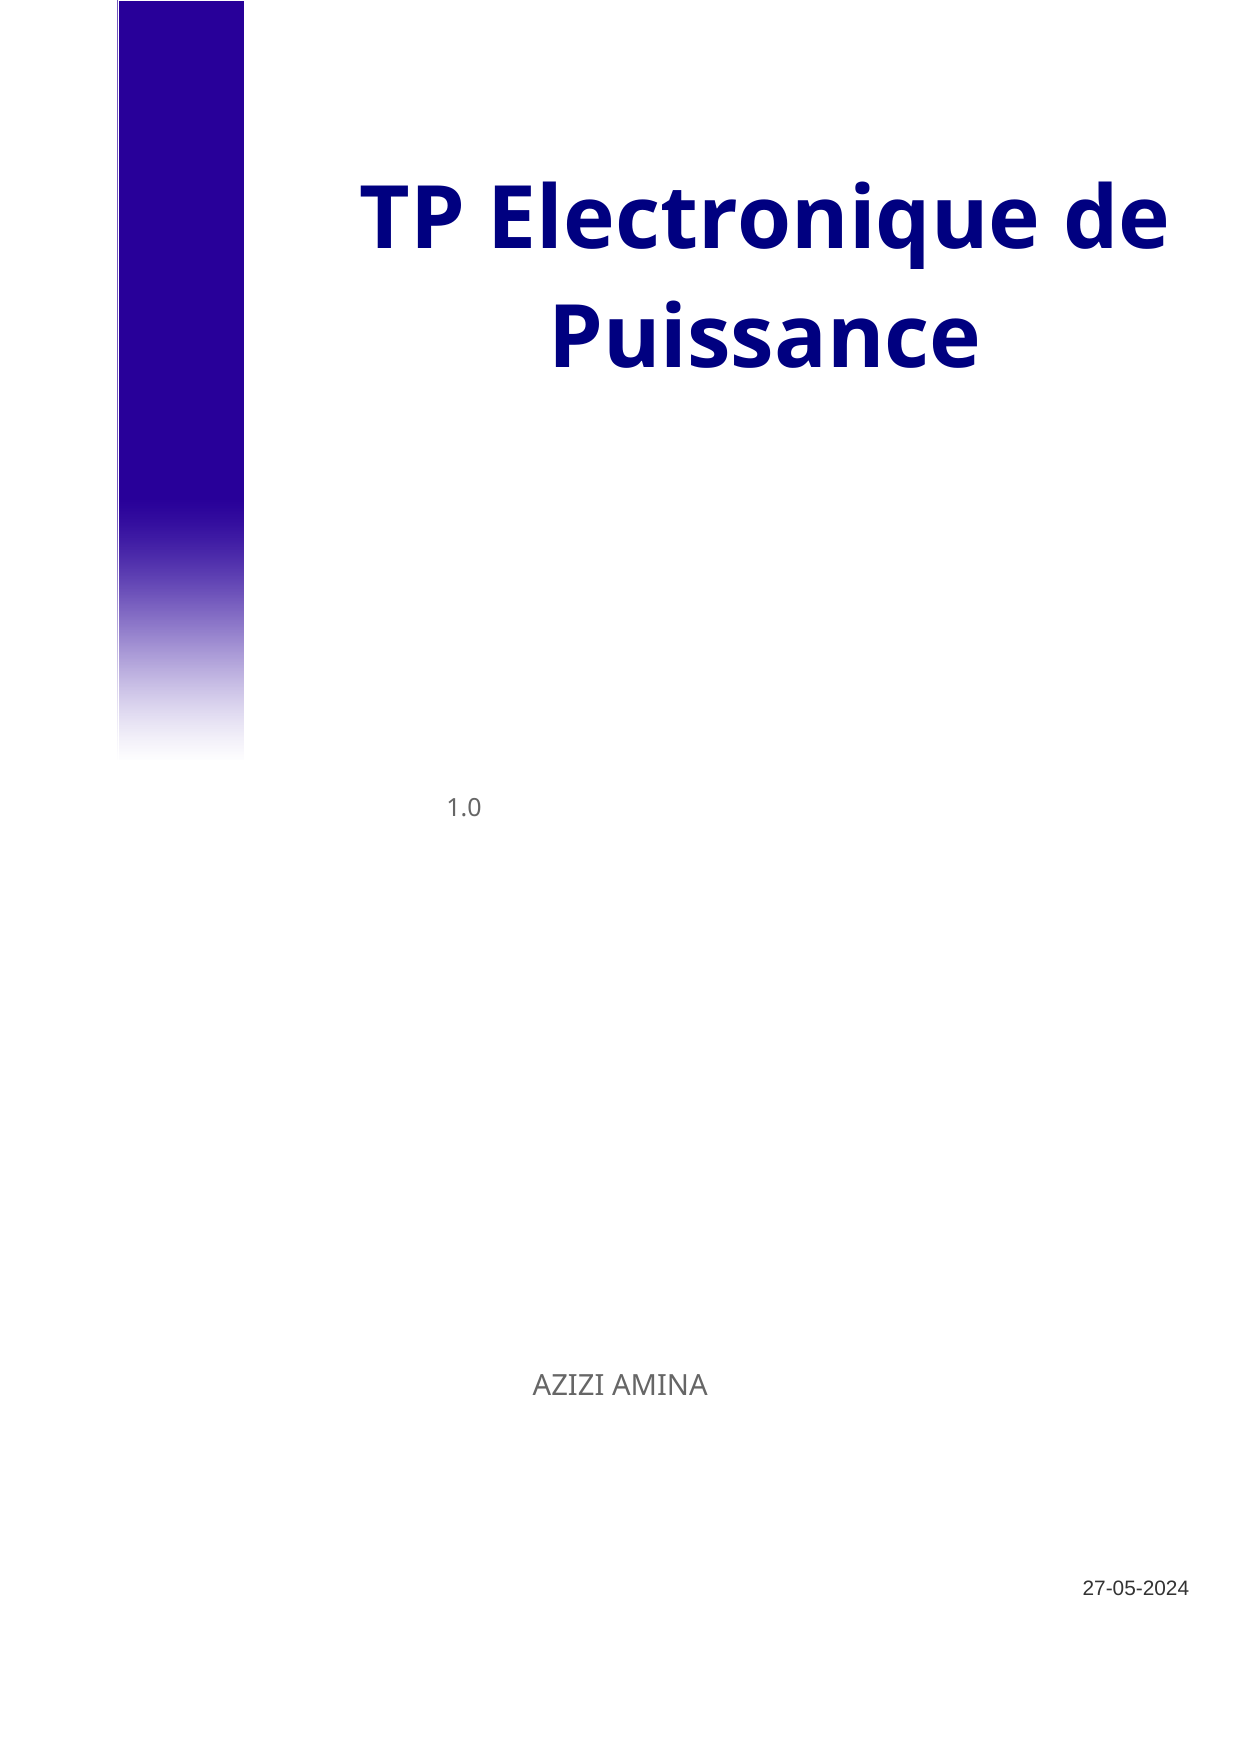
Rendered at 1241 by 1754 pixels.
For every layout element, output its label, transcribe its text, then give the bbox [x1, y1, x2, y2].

text 27-05-2024 [893, 1577, 1189, 1600]
text 1.0 [186, 789, 481, 824]
text AZIZI AMINA [279, 1364, 962, 1404]
title TP Electronique de Puissance [327, 155, 1202, 393]
picture [119, 1, 244, 760]
